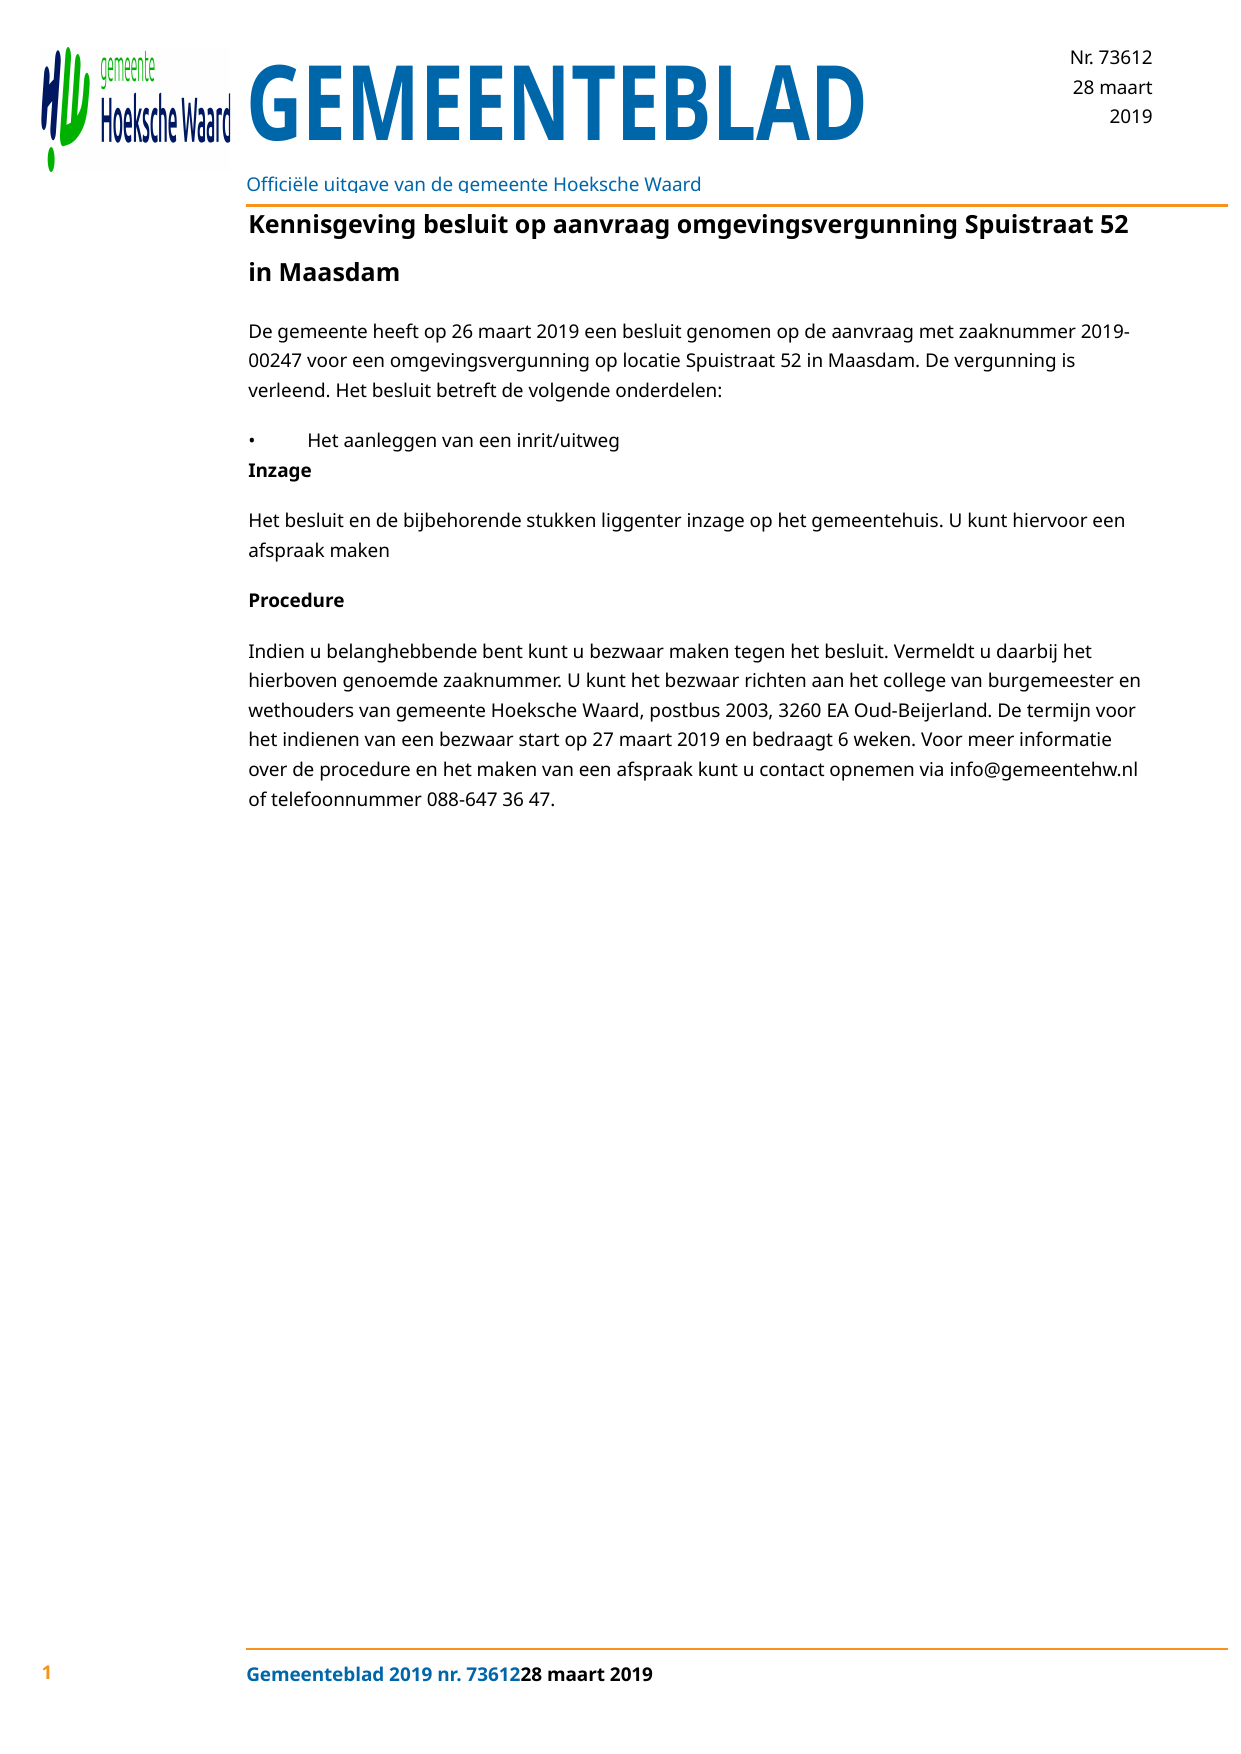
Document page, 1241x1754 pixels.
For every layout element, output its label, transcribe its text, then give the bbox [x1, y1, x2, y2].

text Kennisgeving besluit op aanvraag omgevingsvergunning Spuistraat 52 in Maasdam [248, 207, 1152, 288]
text Indien u belanghebbende bent kunt u bezwaar maken tegen het besluit. Vermeldt u daarbij het hierboven genoemde zaaknummer. U kunt het bezwaar richten aan het college van burgemeester en wethouders van gemeente Hoeksche Waard, postbus 2003, 3260 EA Oud-Beijerland. De termijn voor het indienen van een bezwaar start op 27 maart 2019 en bedraagt 6 weken. Voor meer informatie over de procedure en het maken van een afspraak kunt u contact opnemen via info@gemeentehw.nl of telefoonnummer 088-647 36 47. [248, 638, 1152, 812]
picture [41, 47, 231, 172]
text Inzage [248, 457, 1152, 483]
list Het aanleggen van een inrit/uitweg [248, 427, 1152, 453]
text Procedure [248, 587, 1152, 613]
text De gemeente heeft op 26 maart 2019 een besluit genomen op de aanvraag met zaaknummer 2019-00247 voor een omgevingsvergunning op locatie Spuistraat 52 in Maasdam. De vergunning is verleend. Het besluit betreft de volgende onderdelen: [248, 318, 1152, 403]
text Het besluit en de bijbehorende stukken liggenter inzage op het gemeentehuis. U kunt hiervoor een afspraak maken [248, 507, 1152, 563]
